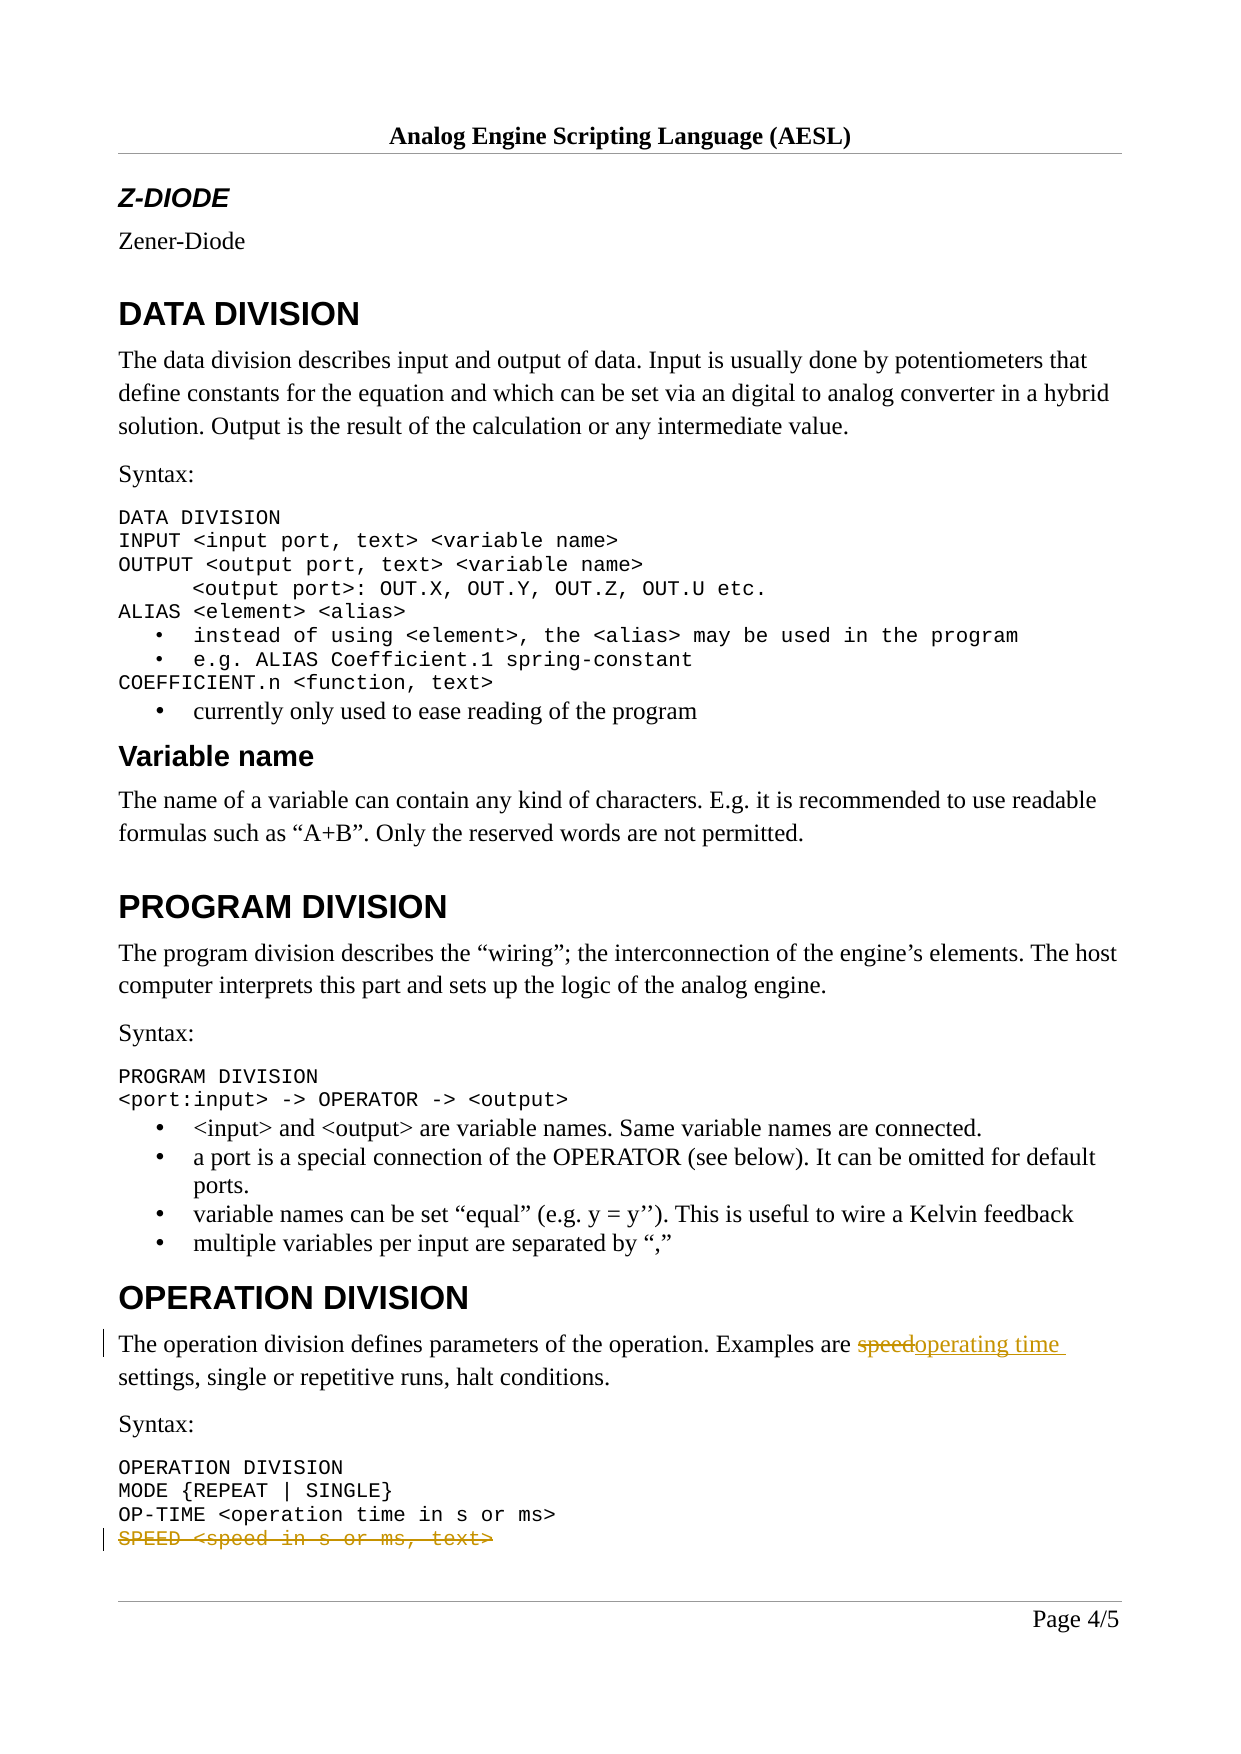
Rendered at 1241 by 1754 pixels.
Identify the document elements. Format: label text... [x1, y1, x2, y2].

text The data division describes input and output of data. Input is usually done by potentiometers that define constants for the equation and which can be set via an digital to analog converter in a hybrid solution. Output is the result of the calculation or any intermediate value. [118, 345, 1122, 440]
subtitle PROGRAM DIVISION [118, 887, 1122, 925]
text OPERATION DIVISION [118, 1457, 1122, 1481]
list a port is a special connection of the OPERATOR (see below). It can be omitted for default ports. [156, 1142, 1122, 1199]
text Zener-Diode [118, 226, 1122, 255]
text COEFFICIENT.n <function, text> [118, 672, 1122, 696]
text MODE {REPEAT | SINGLE} [118, 1481, 1122, 1504]
text OUTPUT <output port, text> <variable name> [118, 554, 1122, 578]
list <input> and <output> are variable names. Same variable names are connected. [156, 1113, 1122, 1142]
text <output port>: OUT.X, OUT.Y, OUT.Z, OUT.U etc. [118, 578, 1122, 601]
text Syntax: [118, 1018, 1122, 1047]
text The operation division defines parameters of the operation. Examples are operating time settings, single or repetitive runs, halt conditions. [118, 1329, 1122, 1390]
subtitle Variable name [118, 739, 1122, 773]
text INPUT <input port, text> <variable name> [118, 530, 1122, 554]
text OP-TIME <operation time in s or ms> [118, 1504, 1122, 1528]
subtitle Z-DIODE [118, 182, 1122, 213]
subtitle DATA DIVISION [118, 294, 1122, 333]
text <port:input> -> OPERATOR -> <output> [118, 1089, 1122, 1113]
subtitle OPERATION DIVISION [118, 1278, 1122, 1316]
text The name of a variable can contain any kind of characters. E.g. it is recommended to use readable formulas such as “A+B”. Only the reserved words are not permitted. [118, 785, 1122, 847]
text PROGRAM DIVISION [118, 1066, 1122, 1089]
text Syntax: [118, 459, 1122, 488]
text DATA DIVISION [118, 507, 1122, 530]
list variable names can be set “equal” (e.g. y = y’’). This is useful to wire a Kelvin feedback [156, 1199, 1122, 1228]
text The program division describes the “wiring”; the interconnection of the engine’s elements. The host computer interprets this part and sets up the logic of the analog engine. [118, 938, 1122, 999]
list instead of using <element>, the <alias> may be used in the program [156, 625, 1122, 648]
text Syntax: [118, 1409, 1122, 1438]
list currently only used to ease reading of the program [156, 696, 1122, 724]
text ALIAS <element> <alias> [118, 601, 1122, 625]
list e.g. ALIAS Coefficient.1 spring-constant [156, 648, 1122, 672]
list multiple variables per input are separated by “,” [156, 1228, 1122, 1257]
